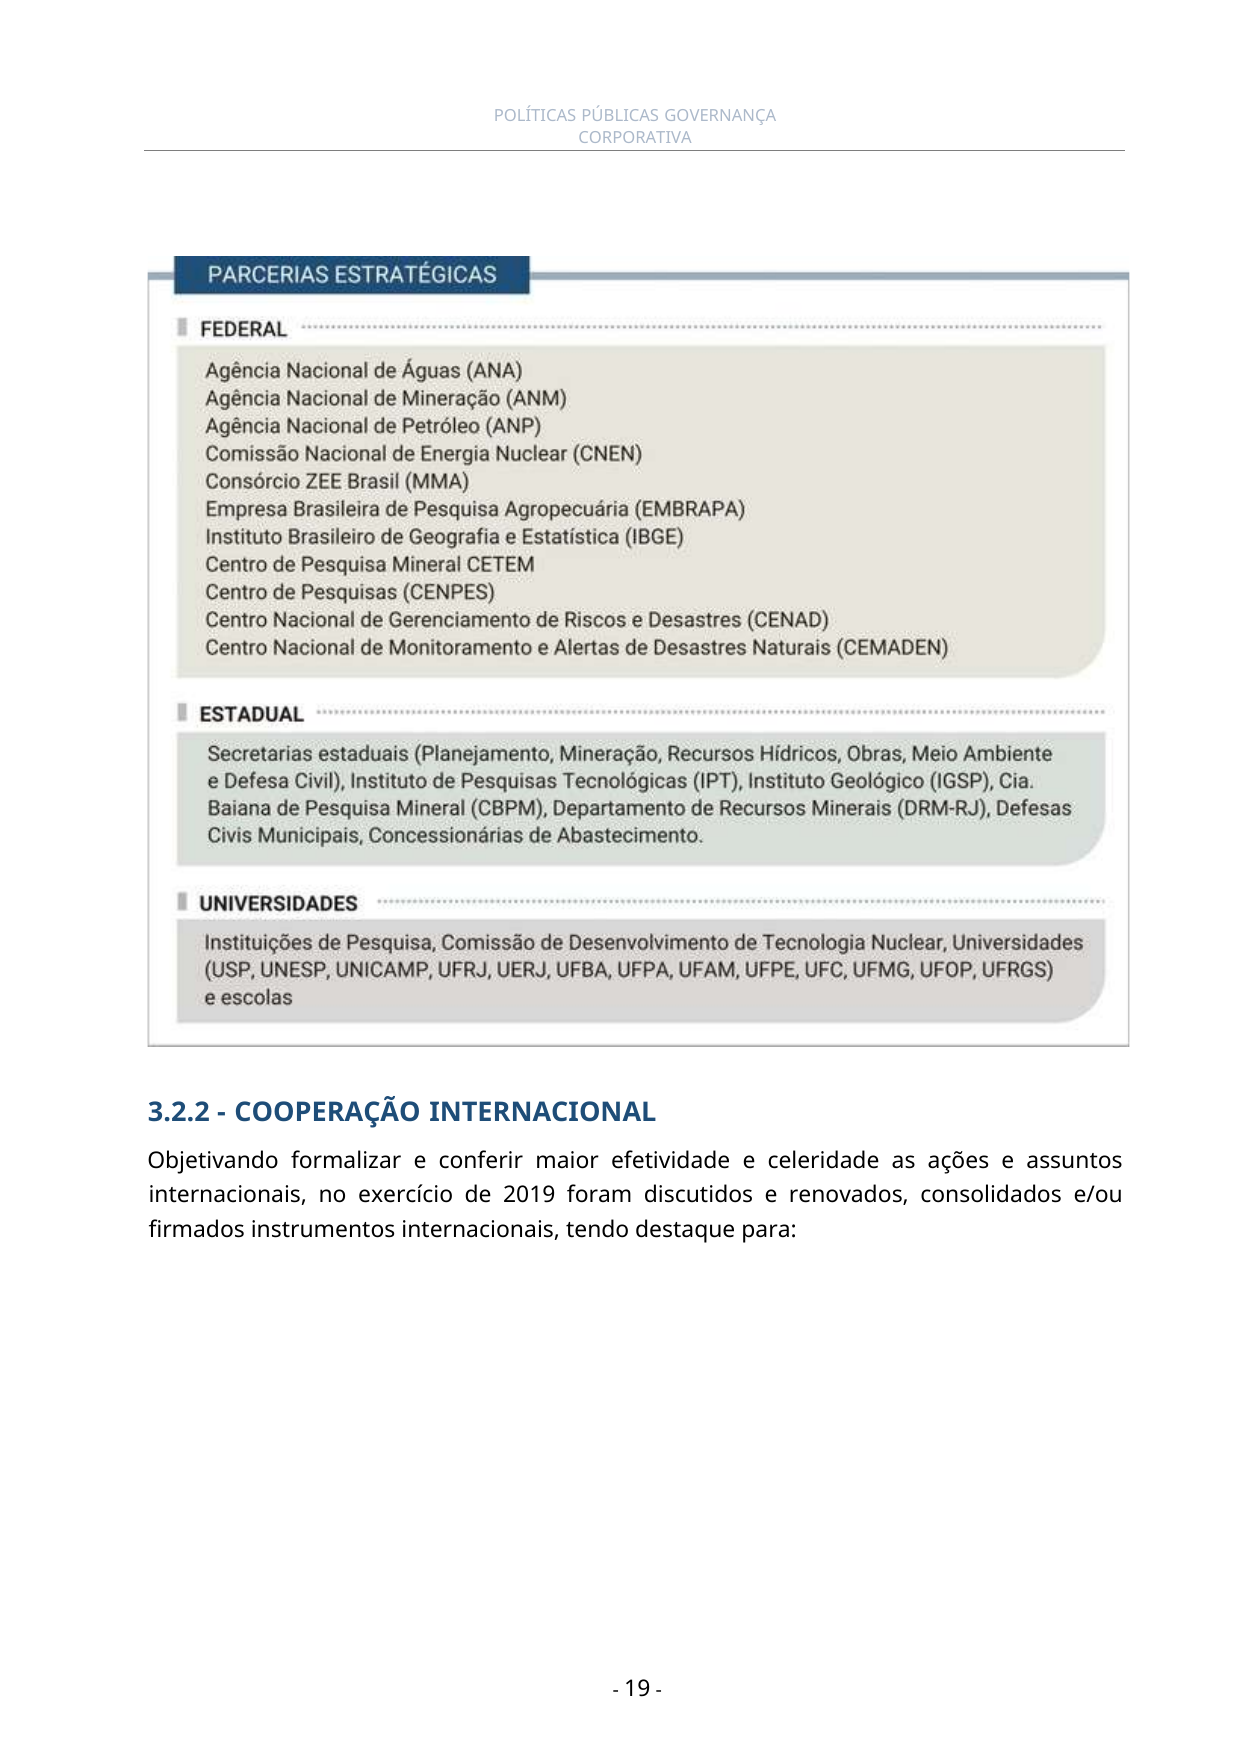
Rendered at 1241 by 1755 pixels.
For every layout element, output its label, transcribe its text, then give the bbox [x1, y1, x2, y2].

text Objetivando formalizar e conferir maior efetividade e celeridade as ações e assuntos internacionais, no exercício de 2019 foram discutidos e renovados, consolidados e/ou firmados instrumentos internacionais, tendo destaque para: [147, 1144, 1123, 1244]
list - COOPERAÇÃO INTERNACIONAL [148, 1092, 1166, 1129]
